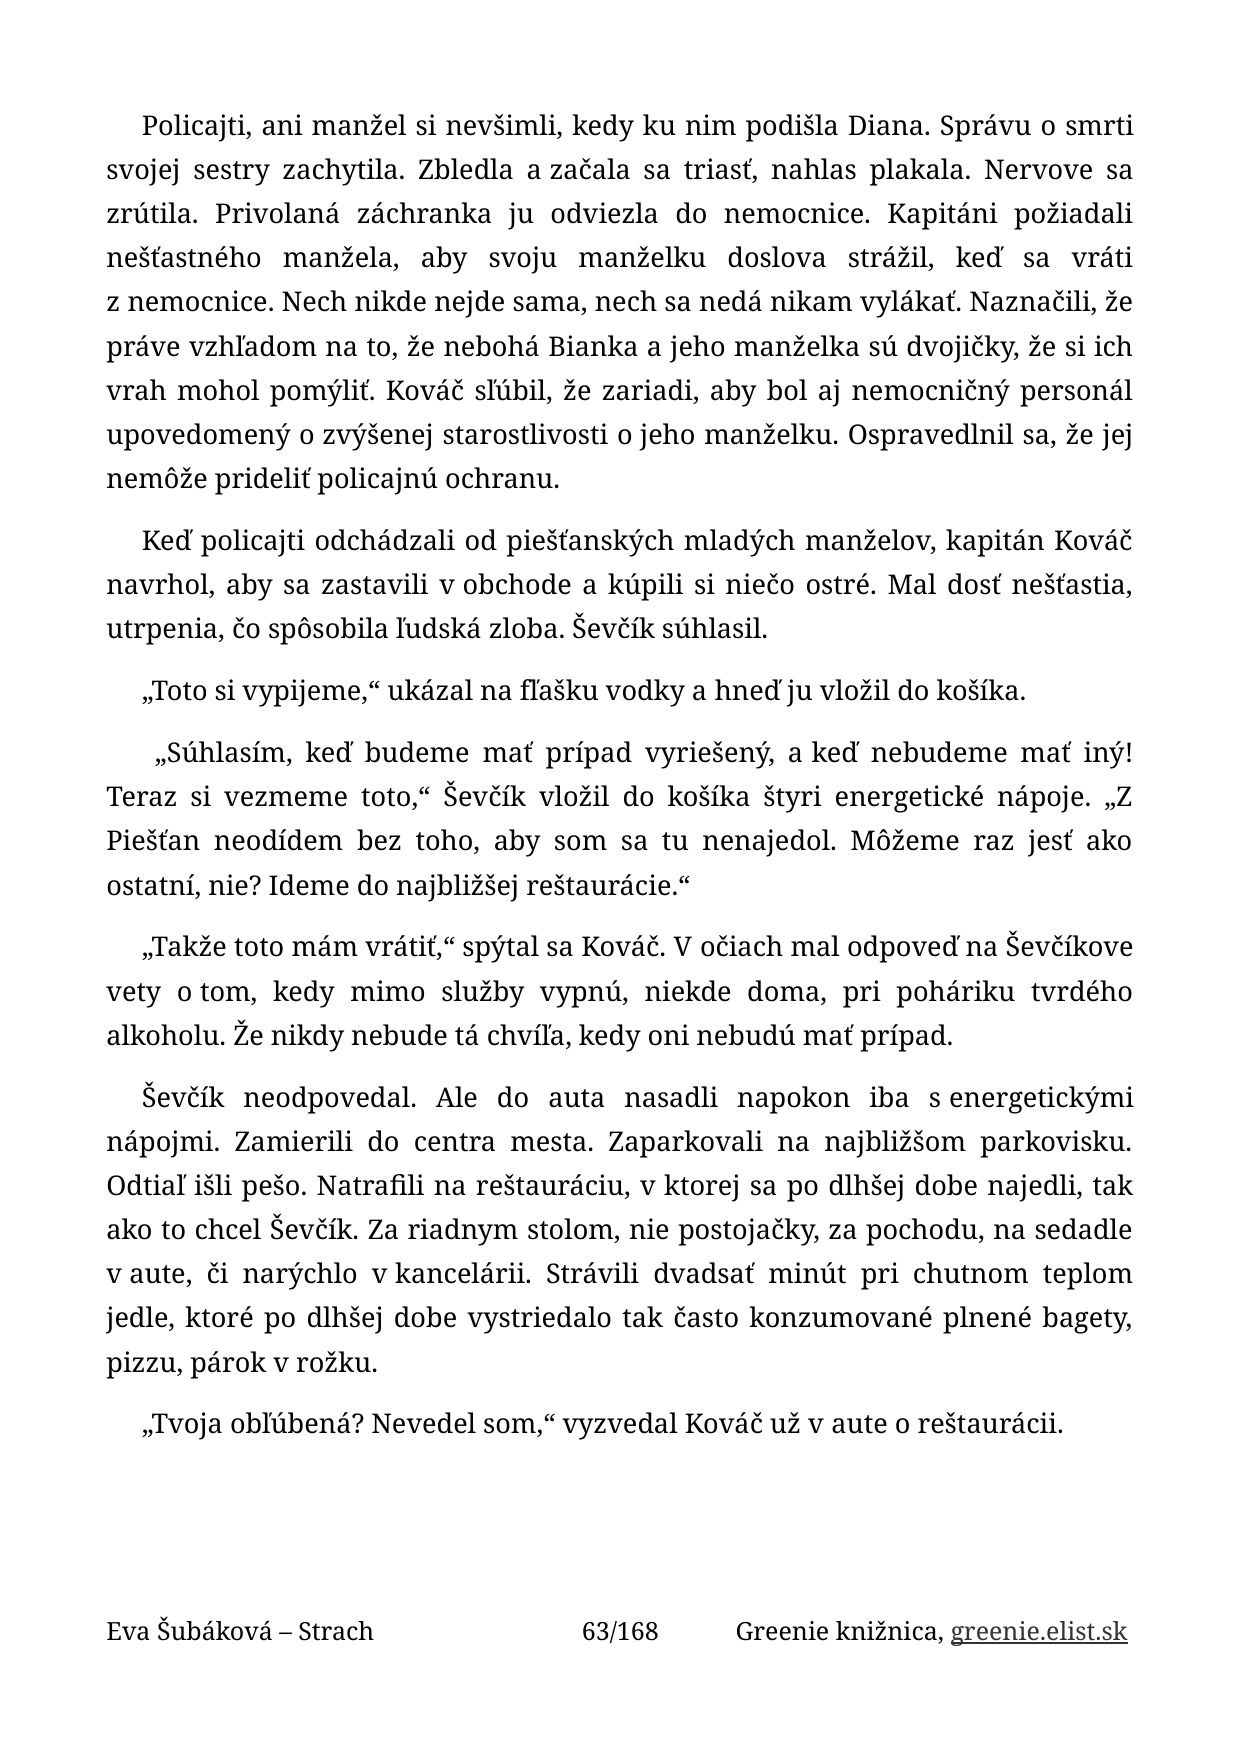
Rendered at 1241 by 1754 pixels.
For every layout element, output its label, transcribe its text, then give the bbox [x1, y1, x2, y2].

text Keď policajti odchádzali od piešťanských mladých manželov, kapitán Kováč navrhol, aby sa zastavili v obchode a kúpili si niečo ostré. Mal dosť nešťastia, utrpenia, čo spôsobila ľudská zloba. Ševčík súhlasil. [106, 521, 1134, 647]
text „Súhlasím, keď budeme mať prípad vyriešený, a keď nebudeme mať iný! Teraz si vezmeme toto,“ Ševčík vložil do košíka štyri energetické nápoje. „Z Piešťan neodídem bez toho, aby som sa tu nenajedol. Môžeme raz jesť ako ostatní, nie? Ideme do najbližšej reštaurácie.“ [106, 733, 1134, 903]
text „Takže toto mám vrátiť,“ spýtal sa Kováč. V očiach mal odpoveď na Ševčíkove vety o tom, kedy mimo služby vypnú, niekde doma, pri poháriku tvrdého alkoholu. Že nikdy nebude tá chvíľa, kedy oni nebudú mať prípad. [106, 928, 1134, 1053]
text „Tvoja obľúbená? Nevedel som,“ vyzvedal Kováč už v aute o reštaurácii. [106, 1405, 1134, 1442]
text Policajti, ani manžel si nevšimli, kedy ku nim podišla Diana. Správu o smrti svojej sestry zachytila. Zbledla a začala sa triasť, nahlas plakala. Nervove sa zrútila. Privolaná záchranka ju odviezla do nemocnice. Kapitáni požiadali nešťastného manžela, aby svoju manželku doslova strážil, keď sa vráti z nemocnice. Nech nikde nejde sama, nech sa nedá nikam vylákať. Naznačili, že práve vzhľadom na to, že nebohá Bianka a jeho manželka sú dvojičky, že si ich vrah mohol pomýliť. Kováč sľúbil, že zariadi, aby bol aj nemocničný personál upovedomený o zvýšenej starostlivosti o jeho manželku. Ospravedlnil sa, že jej nemôže prideliť policajnú ochranu. [106, 106, 1134, 496]
text „Toto si vypijeme,“ ukázal na fľašku vodky a hneď ju vložil do košíka. [106, 672, 1134, 708]
text Ševčík neodpovedal. Ale do auta nasadli napokon iba s energetickými nápojmi. Zamierili do centra mesta. Zaparkovali na najbližšom parkovisku. Odtiaľ išli pešo. Natrafili na reštauráciu, v ktorej sa po dlhšej dobe najedli, tak ako to chcel Ševčík. Za riadnym stolom, nie postojačky, za pochodu, na sedadle v aute, či narýchlo v kancelárii. Strávili dvadsať minút pri chutnom teplom jedle, ktoré po dlhšej dobe vystriedalo tak často konzumované plnené bagety, pizzu, párok v rožku. [106, 1078, 1134, 1380]
